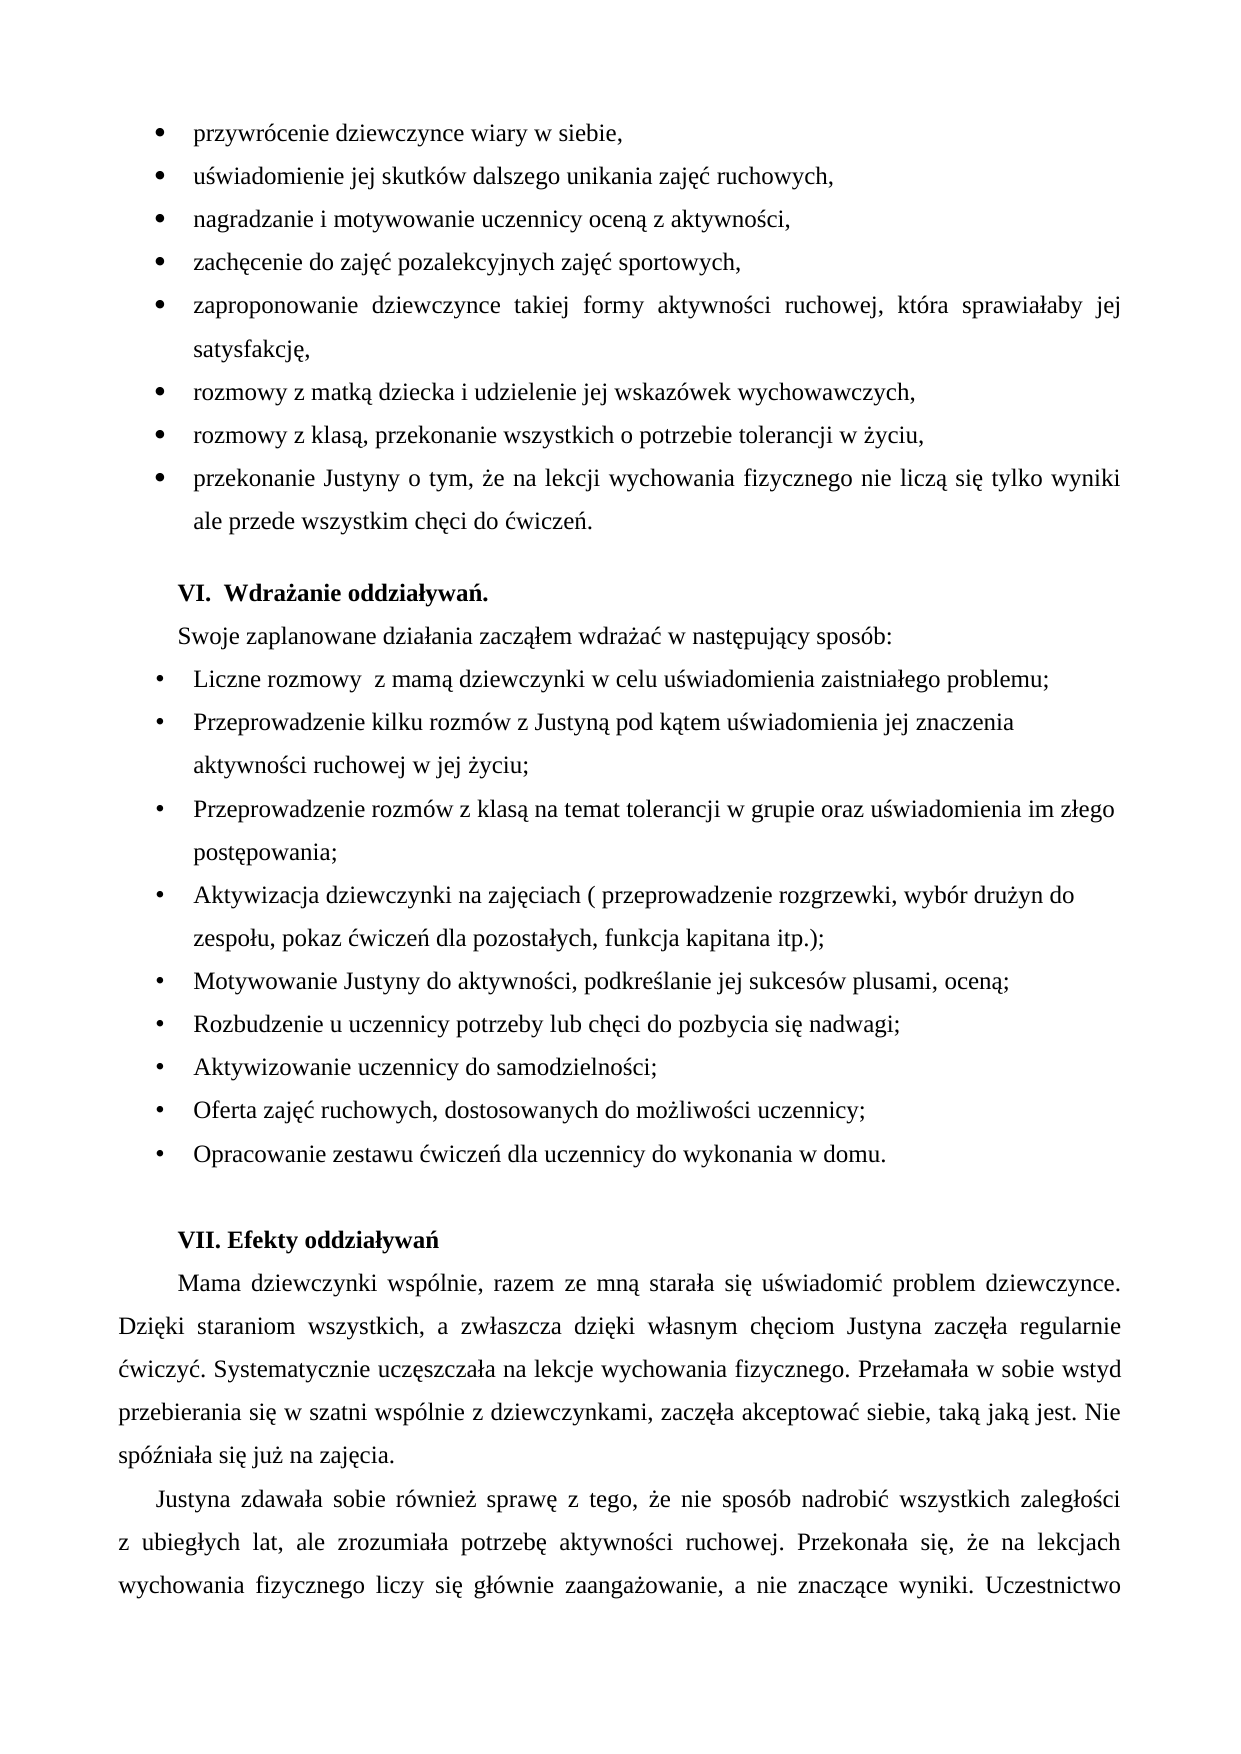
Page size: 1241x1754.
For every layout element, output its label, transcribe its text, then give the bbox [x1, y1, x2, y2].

list Oferta zajęć ruchowych, dostosowanych do możliwości uczennicy; [156, 1096, 1122, 1124]
list przekonanie Justyny o tym, że na lekcji wychowania fizycznego nie liczą się tylko wyniki ale przede wszystkim chęci do ćwiczeń. [156, 463, 1122, 535]
list przywrócenie dziewczynce wiary w siebie, [156, 118, 1122, 147]
list uświadomienie jej skutków dalszego unikania zajęć ruchowych, [156, 161, 1122, 190]
list nagradzanie i motywowanie uczennicy oceną z aktywności, [156, 204, 1122, 233]
list Przeprowadzenie rozmów z klasą na temat tolerancji w grupie oraz uświadomienia im złego postępowania; [156, 794, 1122, 866]
text Mama dziewczynki wspólnie, razem ze mną starała się uświadomić problem dziewczynce. Dzięki staraniom wszystkich, a zwłaszcza dzięki własnym chęciom Justyna zaczęła regularnie ćwiczyć. Systematycznie uczęszczała na lekcje wychowania fizycznego. Przełamała w sobie wstyd przebierania się w szatni wspólnie z dziewczynkami, zaczęła akceptować siebie, taką jaką jest. Nie spóźniała się już na zajęcia. [118, 1268, 1122, 1469]
list Opracowanie zestawu ćwiczeń dla uczennicy do wykonania w domu. [156, 1139, 1122, 1167]
list rozmowy z matką dziecka i udzielenie jej wskazówek wychowawczych, [156, 377, 1122, 406]
text Justyna zdawała sobie również sprawę z tego, że nie sposób nadrobić wszystkich zaległości z ubiegłych lat, ale zrozumiała potrzebę aktywności ruchowej. Przekonała się, że na lekcjach wychowania fizycznego liczy się głównie zaangażowanie, a nie znaczące wyniki. Uczestnictwo [118, 1484, 1122, 1599]
list Przeprowadzenie kilku rozmów z Justyną pod kątem uświadomienia jej znaczenia aktywności ruchowej w jej życiu; [156, 707, 1122, 779]
list Aktywizacja dziewczynki na zajęciach ( przeprowadzenie rozgrzewki, wybór drużyn do zespołu, pokaz ćwiczeń dla pozostałych, funkcja kapitana itp.); [156, 880, 1122, 952]
text VI. Wdrażanie oddziaływań. [118, 578, 1122, 607]
list rozmowy z klasą, przekonanie wszystkich o potrzebie tolerancji w życiu, [156, 420, 1122, 449]
text VII. Efekty oddziaływań [118, 1225, 1122, 1254]
list Liczne rozmowy z mamą dziewczynki w celu uświadomienia zaistniałego problemu; [156, 664, 1122, 693]
list zachęcenie do zajęć pozalekcyjnych zajęć sportowych, [156, 247, 1122, 276]
list Aktywizowanie uczennicy do samodzielności; [156, 1052, 1122, 1081]
text Swoje zaplanowane działania zacząłem wdrażać w następujący sposób: [118, 621, 1122, 650]
list Rozbudzenie u uczennicy potrzeby lub chęci do pozbycia się nadwagi; [156, 1009, 1122, 1038]
list Motywowanie Justyny do aktywności, podkreślanie jej sukcesów plusami, oceną; [156, 966, 1122, 995]
list zaproponowanie dziewczynce takiej formy aktywności ruchowej, która sprawiałaby jej satysfakcję, [156, 291, 1122, 362]
